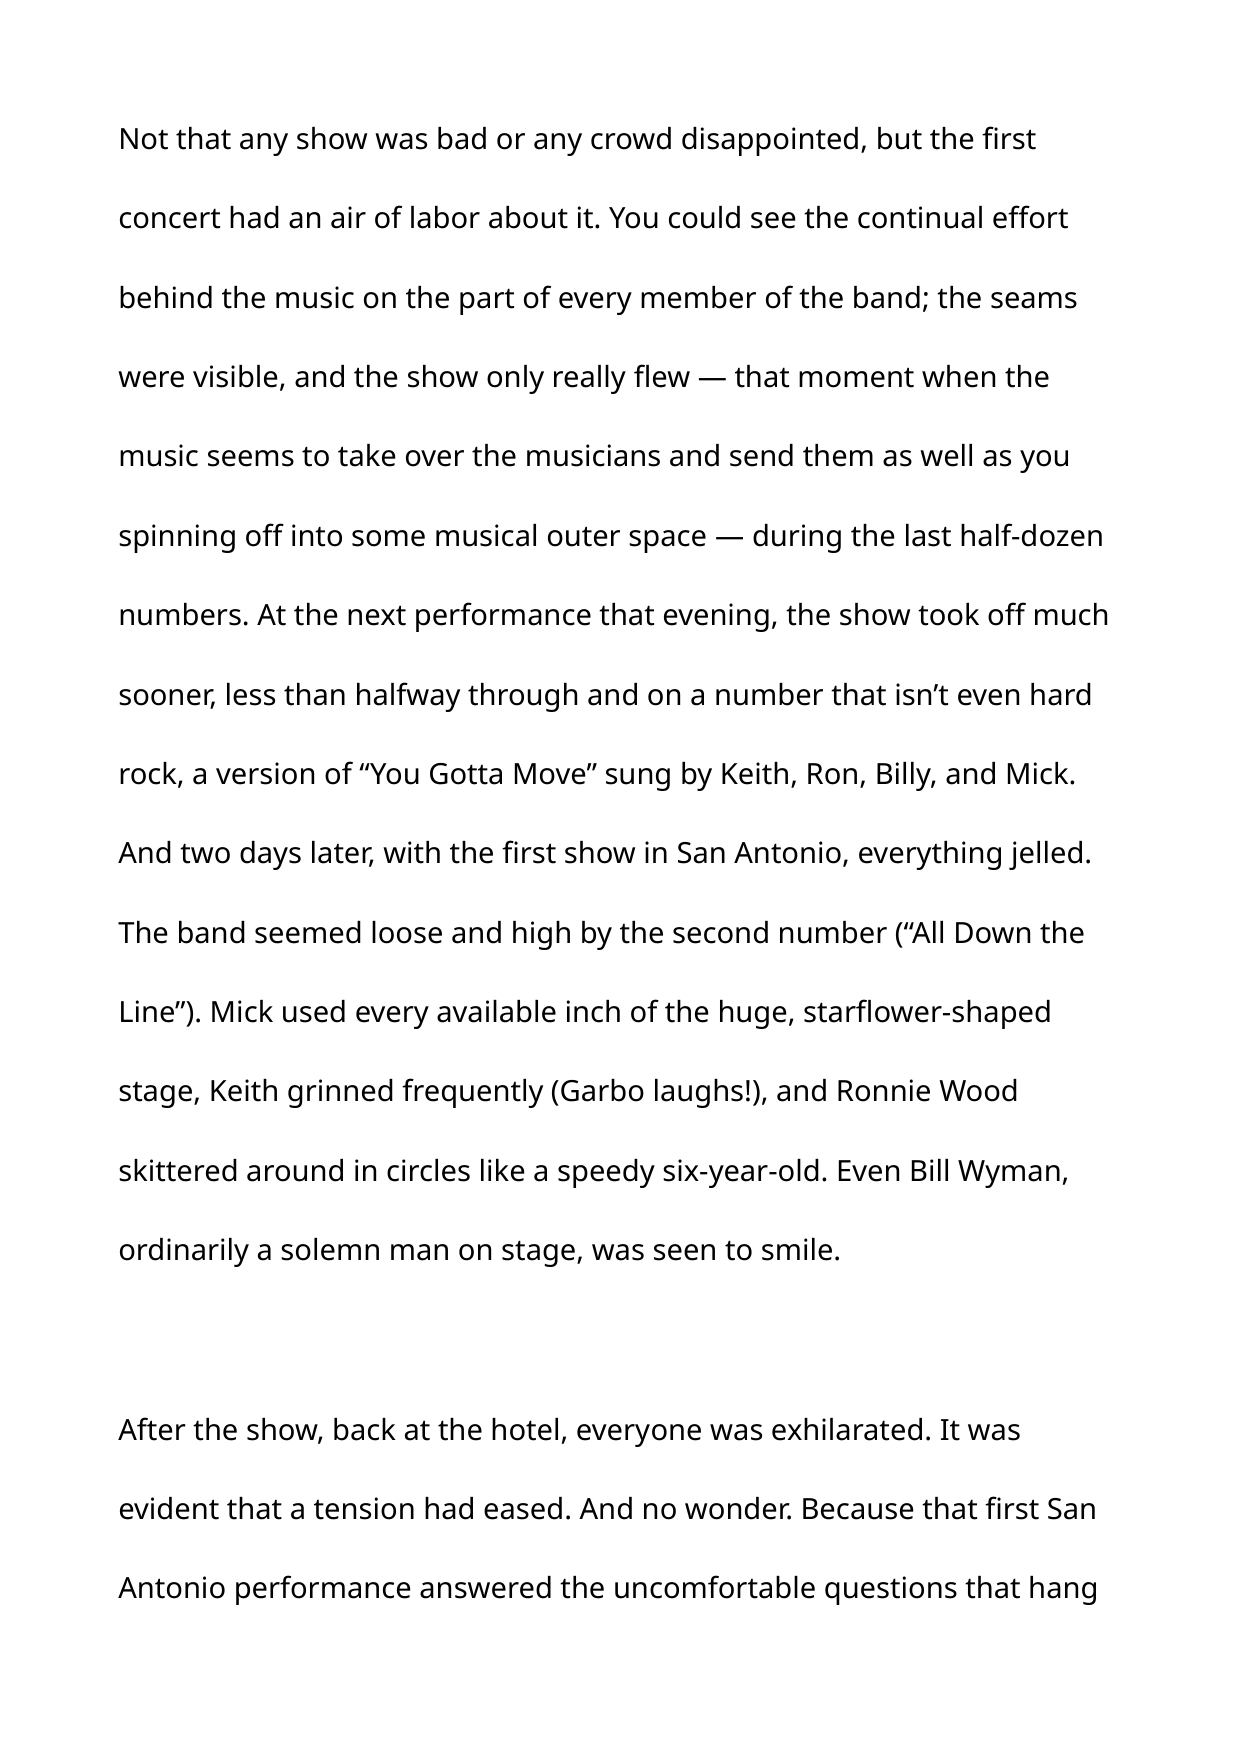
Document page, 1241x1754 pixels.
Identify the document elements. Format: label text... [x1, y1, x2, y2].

text Not that any show was bad or any crowd disappointed, but the first concert had an air of labor about it. You could see the continual effort behind the music on the part of every member of the band; the seams were visible, and the show only really flew — that moment when the music seems to take over the musicians and send them as well as you spinning off into some musical outer space­ — during the last half-dozen numbers. At the next performance that evening, the show took off much sooner, less than halfway through and on a number that isn’t even hard rock, a version of “You Gotta Move” sung by Keith, Ron, Billy, and Mick. And two days later, with the first show in San Antonio, everything jelled. The band seemed loose and high by the second number (“All Down the Line”). Mick used every available inch of the huge, starflower-shaped stage, Keith grinned frequently (Garbo laughs!), and Ronnie Wood skittered around in circles like a speedy six-year-old. Even Bill Wyman, ordinarily a solemn man on stage, was seen to smile. [118, 118, 1122, 1269]
text After the show, back at the hotel, every­one was exhilarated. It was evident that a tension had eased. And no wonder. Because that first San Antonio performance answered the uncomfortable questions that hang [118, 1409, 1122, 1607]
